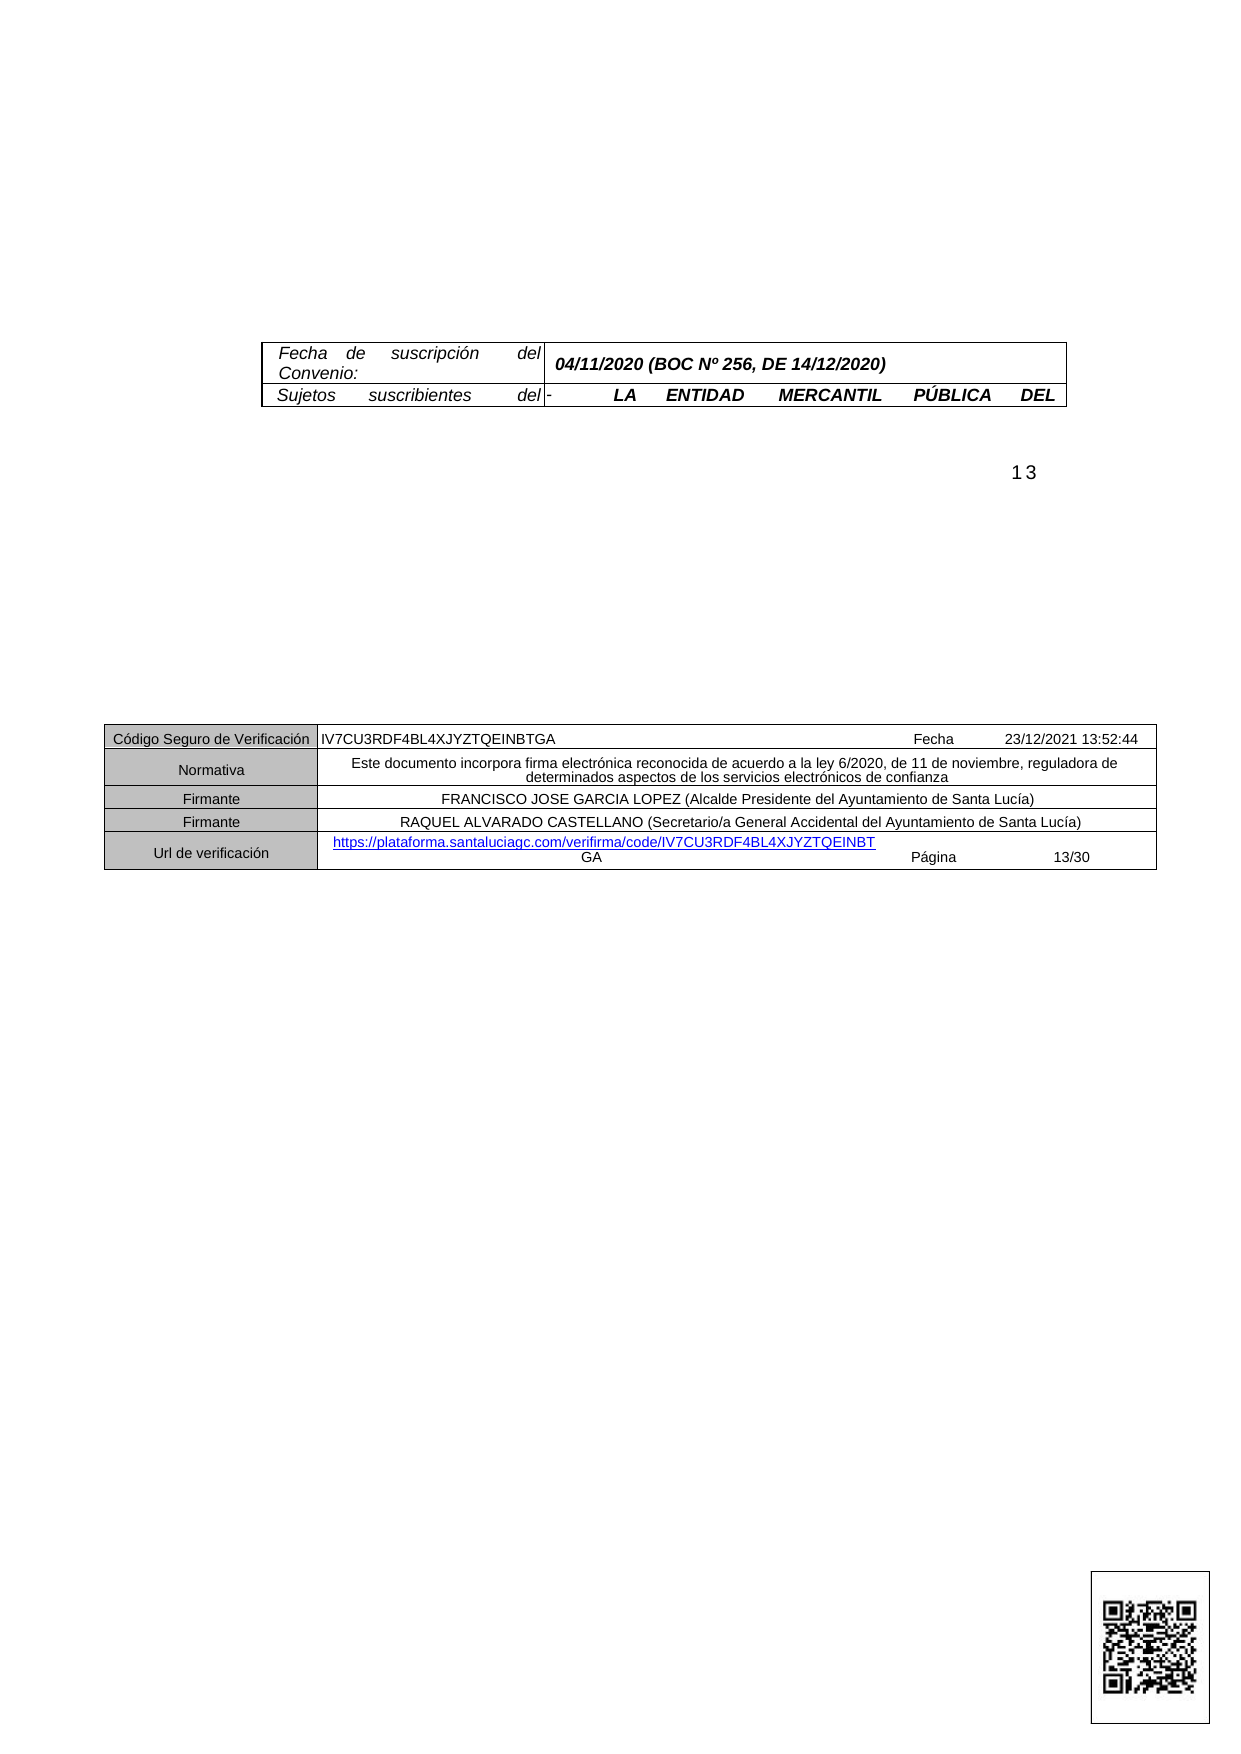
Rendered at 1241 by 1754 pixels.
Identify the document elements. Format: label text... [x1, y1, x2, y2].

table_header Código Seguro de Verificación [105, 725, 317, 747]
text 13 [1011, 462, 1158, 484]
table_cell Fecha de suscripción del Convenio: [263, 343, 544, 383]
table_cell https://plataforma.santaluciagc.com/verifirma/code/IV7CU3RDF4BL4XJYZTQEINBT GA Página 13/30 [318, 832, 1156, 869]
table_cell FRANCISCO JOSE GARCIA LOPEZ (Alcalde Presidente del Ayuntamiento de Santa Lucía) [318, 786, 1156, 808]
table_cell Sujetos suscribientes del [263, 384, 544, 406]
table_cell Url de verificación [105, 832, 317, 869]
picture [1092, 1572, 1209, 1723]
table_cell Este documento incorpora firma electrónica reconocida de acuerdo a la ley 6/2020, de 11 de noviembre, reguladora de determinados aspectos de los servicios electrónicos de confianza [318, 749, 1156, 785]
table_cell - LA ENTIDAD MERCANTIL PÚBLICA DEL [545, 384, 1066, 406]
table_cell RAQUEL ALVARADO CASTELLANO (Secretario/a General Accidental del Ayuntamiento de Santa Lucía) [318, 809, 1156, 831]
table_cell Normativa [105, 749, 317, 785]
table_cell Firmante [105, 809, 317, 831]
table_cell Firmante [105, 786, 317, 808]
table_cell 04/11/2020 (BOC Nº 256, DE 14/12/2020) [545, 343, 1066, 383]
table_header IV7CU3RDF4BL4XJYZTQEINBTGA Fecha 23/12/2021 13:52:44 [318, 725, 1156, 747]
